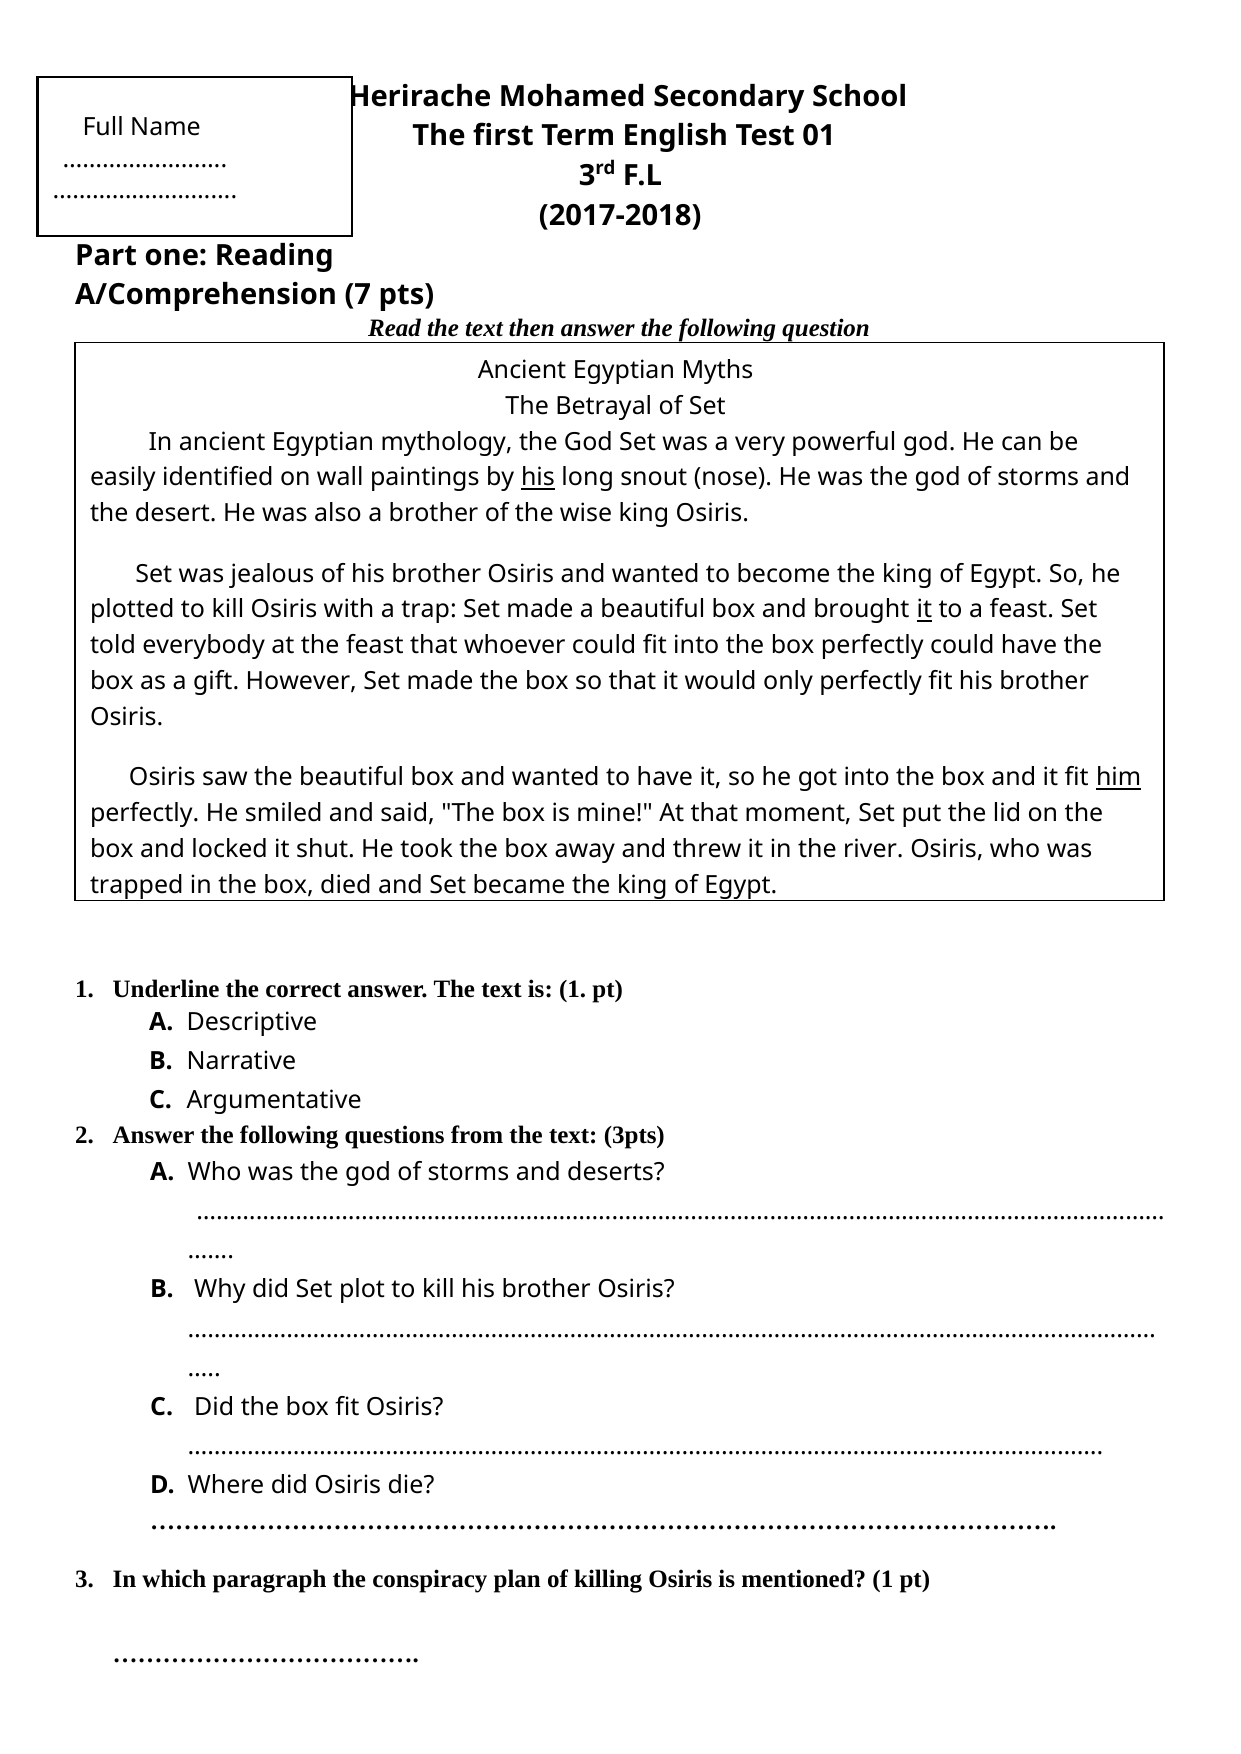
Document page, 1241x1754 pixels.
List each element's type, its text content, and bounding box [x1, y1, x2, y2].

list Who was the god of storms and deserts? [150, 1154, 1165, 1188]
list Did the box fit Osiris? [150, 1389, 1165, 1423]
list …………………………………………………………………………………………………………………………. [187, 1428, 1165, 1462]
list Where did Osiris die? [150, 1467, 1165, 1501]
list Descriptive [149, 1003, 1165, 1037]
text Part one: Reading [75, 234, 1165, 273]
text 3rd F.L [353, 154, 1165, 194]
list ………………………………. [112, 1639, 1165, 1668]
list Narrative [149, 1042, 1165, 1076]
list ………………………………………………………………………………………………………………………………………. [187, 1193, 1165, 1266]
text Read the text then answer the following question [75, 313, 1165, 342]
list …………………………………………………………………………………………………………………………………….. [187, 1310, 1165, 1383]
text A/Comprehension (7 pts) [75, 273, 1165, 313]
list Argumentative [149, 1081, 1165, 1116]
text The first Term English Test 01 [353, 115, 1165, 154]
list In which paragraph the conspiracy plan of killing Osiris is mentioned? (1 pt) [75, 1564, 1165, 1593]
list Underline the correct answer. The text is: (1. pt) [75, 974, 1165, 1003]
text Herirache Mohamed Secondary School [75, 75, 1165, 115]
text (2017-2018) [353, 194, 1165, 234]
list Answer the following questions from the text: (3pts) [75, 1121, 1165, 1149]
text ………………………………………………………………………………………………. [150, 1506, 1165, 1535]
list Why did Set plot to kill his brother Osiris? [150, 1271, 1165, 1305]
